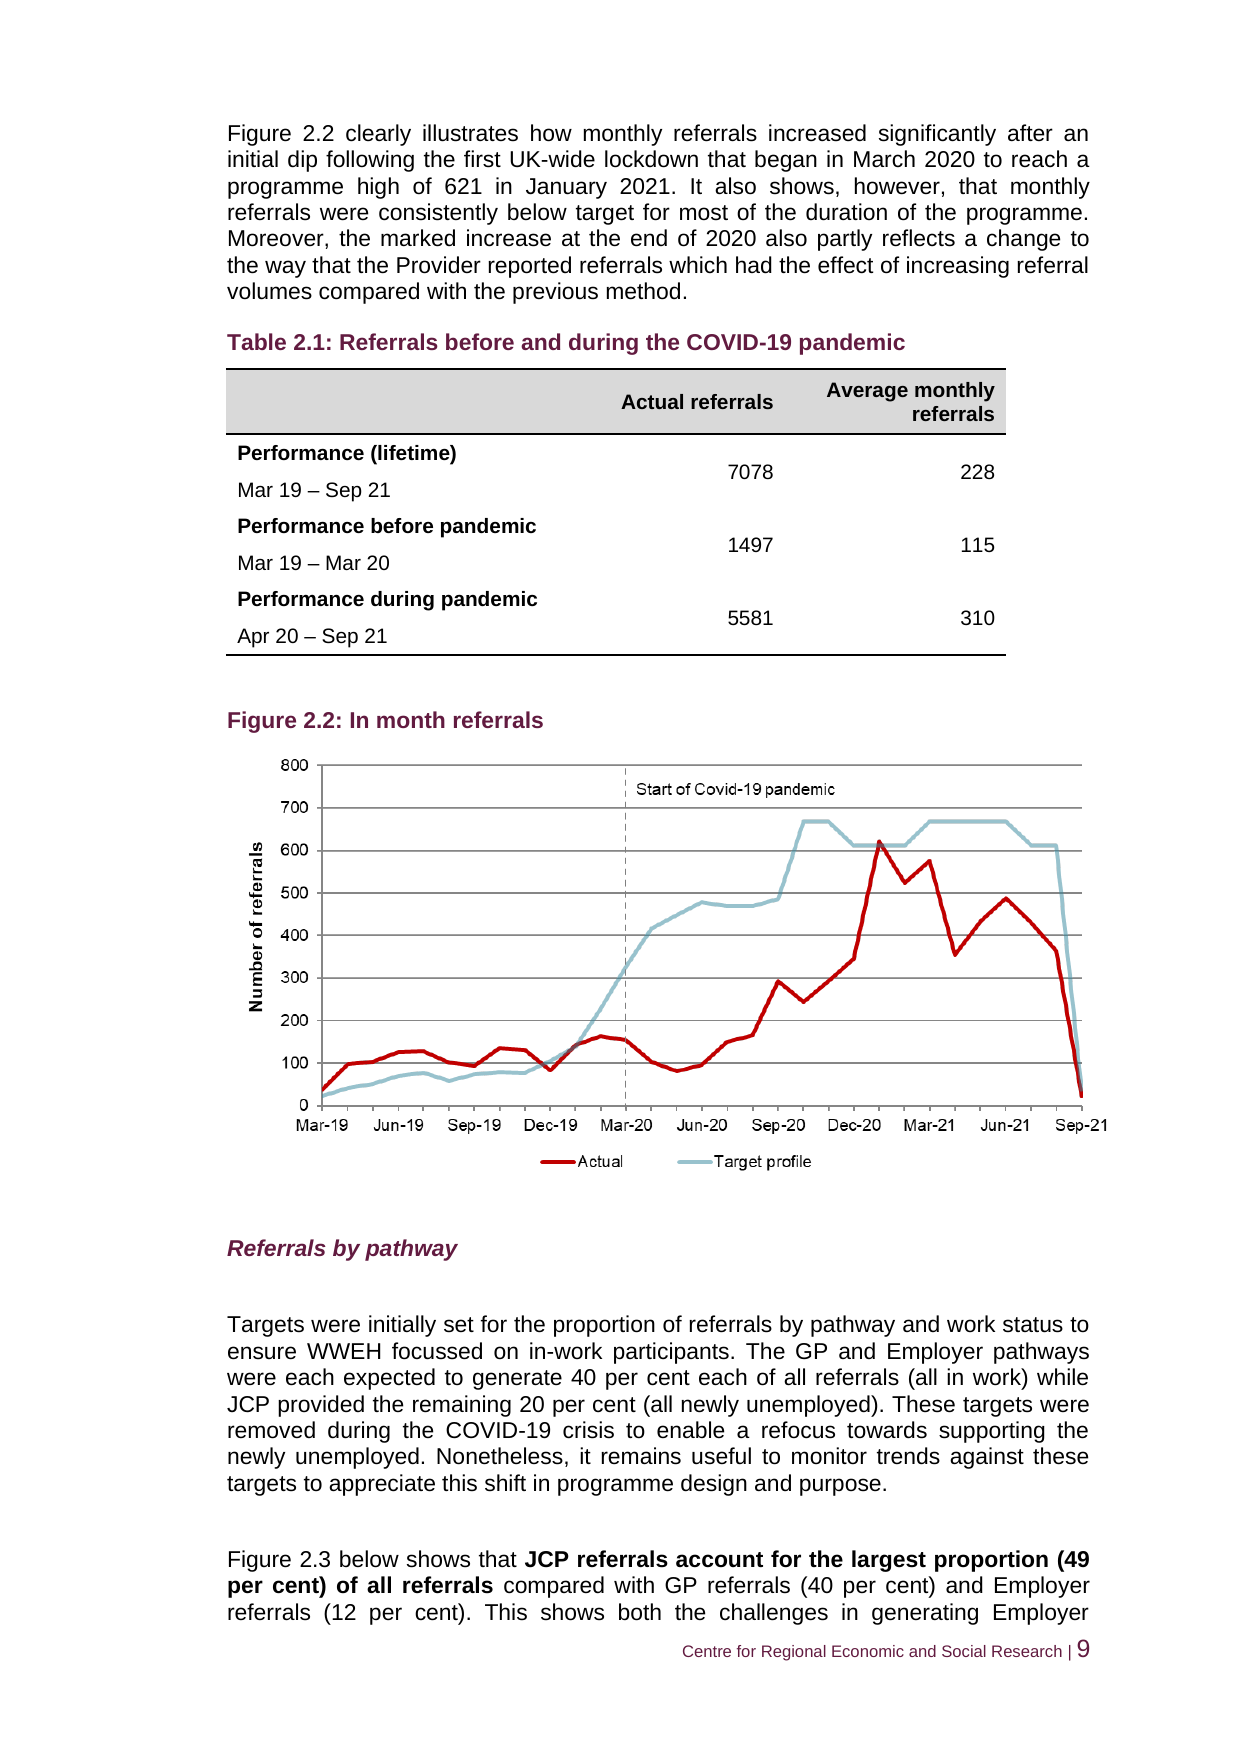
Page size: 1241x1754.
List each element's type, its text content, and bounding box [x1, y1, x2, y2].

subtitle Referrals by pathway [227, 1235, 1090, 1261]
table_header Actual referrals [597, 370, 785, 433]
subtitle Table 2.1: Referrals before and during the COVID-19 pandemic [227, 329, 1090, 356]
table_cell Performance (lifetime) Mar 19 – Sep 21 [226, 435, 597, 508]
table_header Average monthly referrals [785, 370, 1006, 433]
table_cell 115 [785, 508, 1006, 581]
text Figure 2.2 clearly illustrates how monthly referrals increased significantly after an initial dip following the first UK-wide lockdown that began in March 2020 to reach a programme high of 621 in January 2021. It also shows, however, that monthly referrals were consistently below target for most of the duration of the programme. Moreover, the marked increase at the end of 2020 also partly reflects a change to the way that the Provider reported referrals which had the effect of increasing referral volumes compared with the previous method. [227, 120, 1090, 304]
table_header [226, 370, 597, 433]
table_cell Performance during pandemic Apr 20 – Sep 21 [226, 581, 597, 654]
text Figure 2.3 below shows that JCP referrals account for the largest proportion (49 per cent) of all referrals compared with GP referrals (40 per cent) and Employer referrals (12 per cent). This shows both the challenges in generating Employer [227, 1546, 1090, 1625]
table_cell 5581 [597, 581, 785, 654]
table_cell 1497 [597, 508, 785, 581]
subtitle Figure 2.2: In month referrals [227, 707, 1090, 733]
table_cell Performance before pandemic Mar 19 – Mar 20 [226, 508, 597, 581]
table_cell 310 [785, 581, 1006, 654]
table_cell 7078 [597, 435, 785, 508]
table_cell 228 [785, 435, 1006, 508]
text Targets were initially set for the proportion of referrals by pathway and work status to ensure WWEH focussed on in-work participants. The GP and Employer pathways were each expected to generate 40 per cent each of all referrals (all in work) while JCP provided the remaining 20 per cent (all newly unemployed). These targets were removed during the COVID-19 crisis to enable a refocus towards supporting the newly unemployed. Nonetheless, it remains useful to monitor trends against these targets to appreciate this shift in programme design and purpose. [227, 1311, 1090, 1496]
